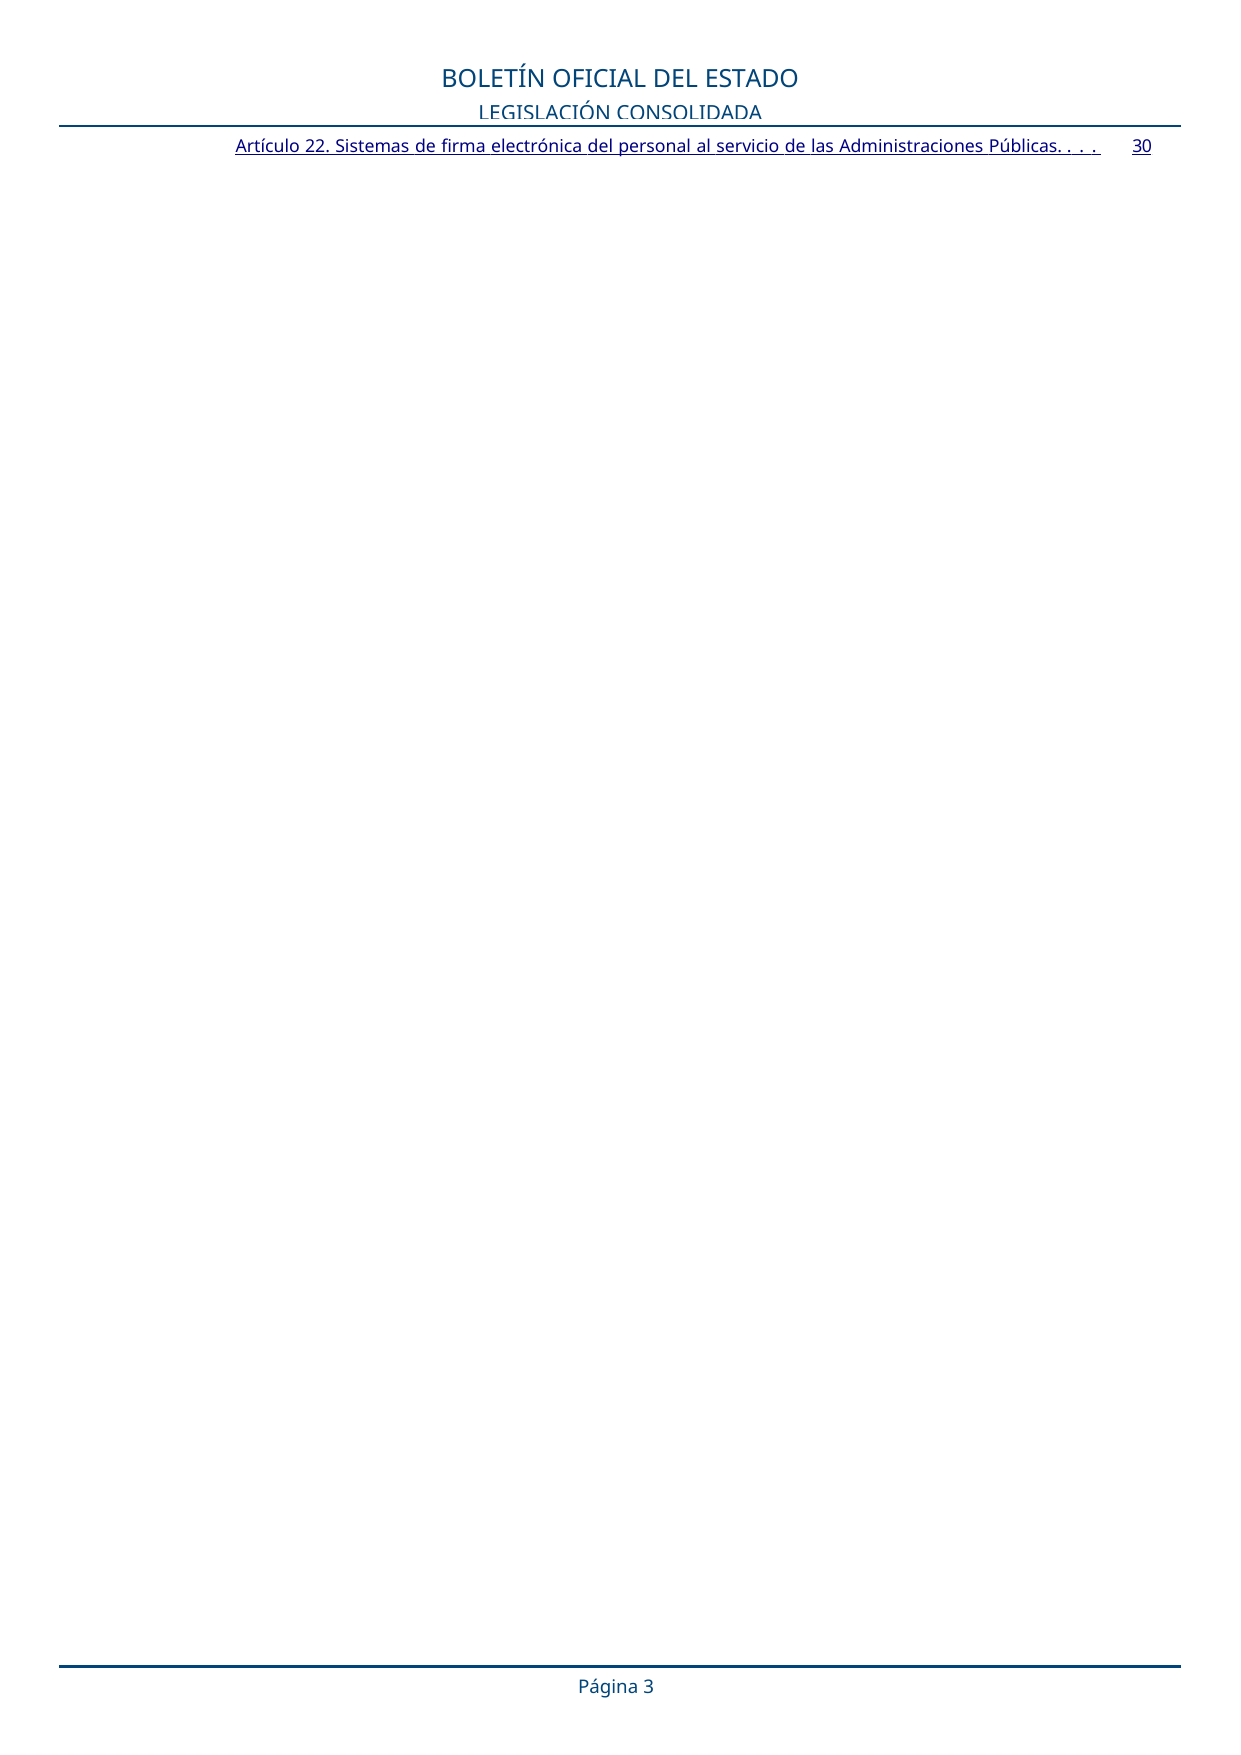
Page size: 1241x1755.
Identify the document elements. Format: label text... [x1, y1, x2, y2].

table_cell Artículo 22. Sistemas de firma electrónica del personal al servicio de las Administraciones Públicas. . . . [188, 127, 1116, 158]
table_cell 30 [1116, 127, 1157, 158]
